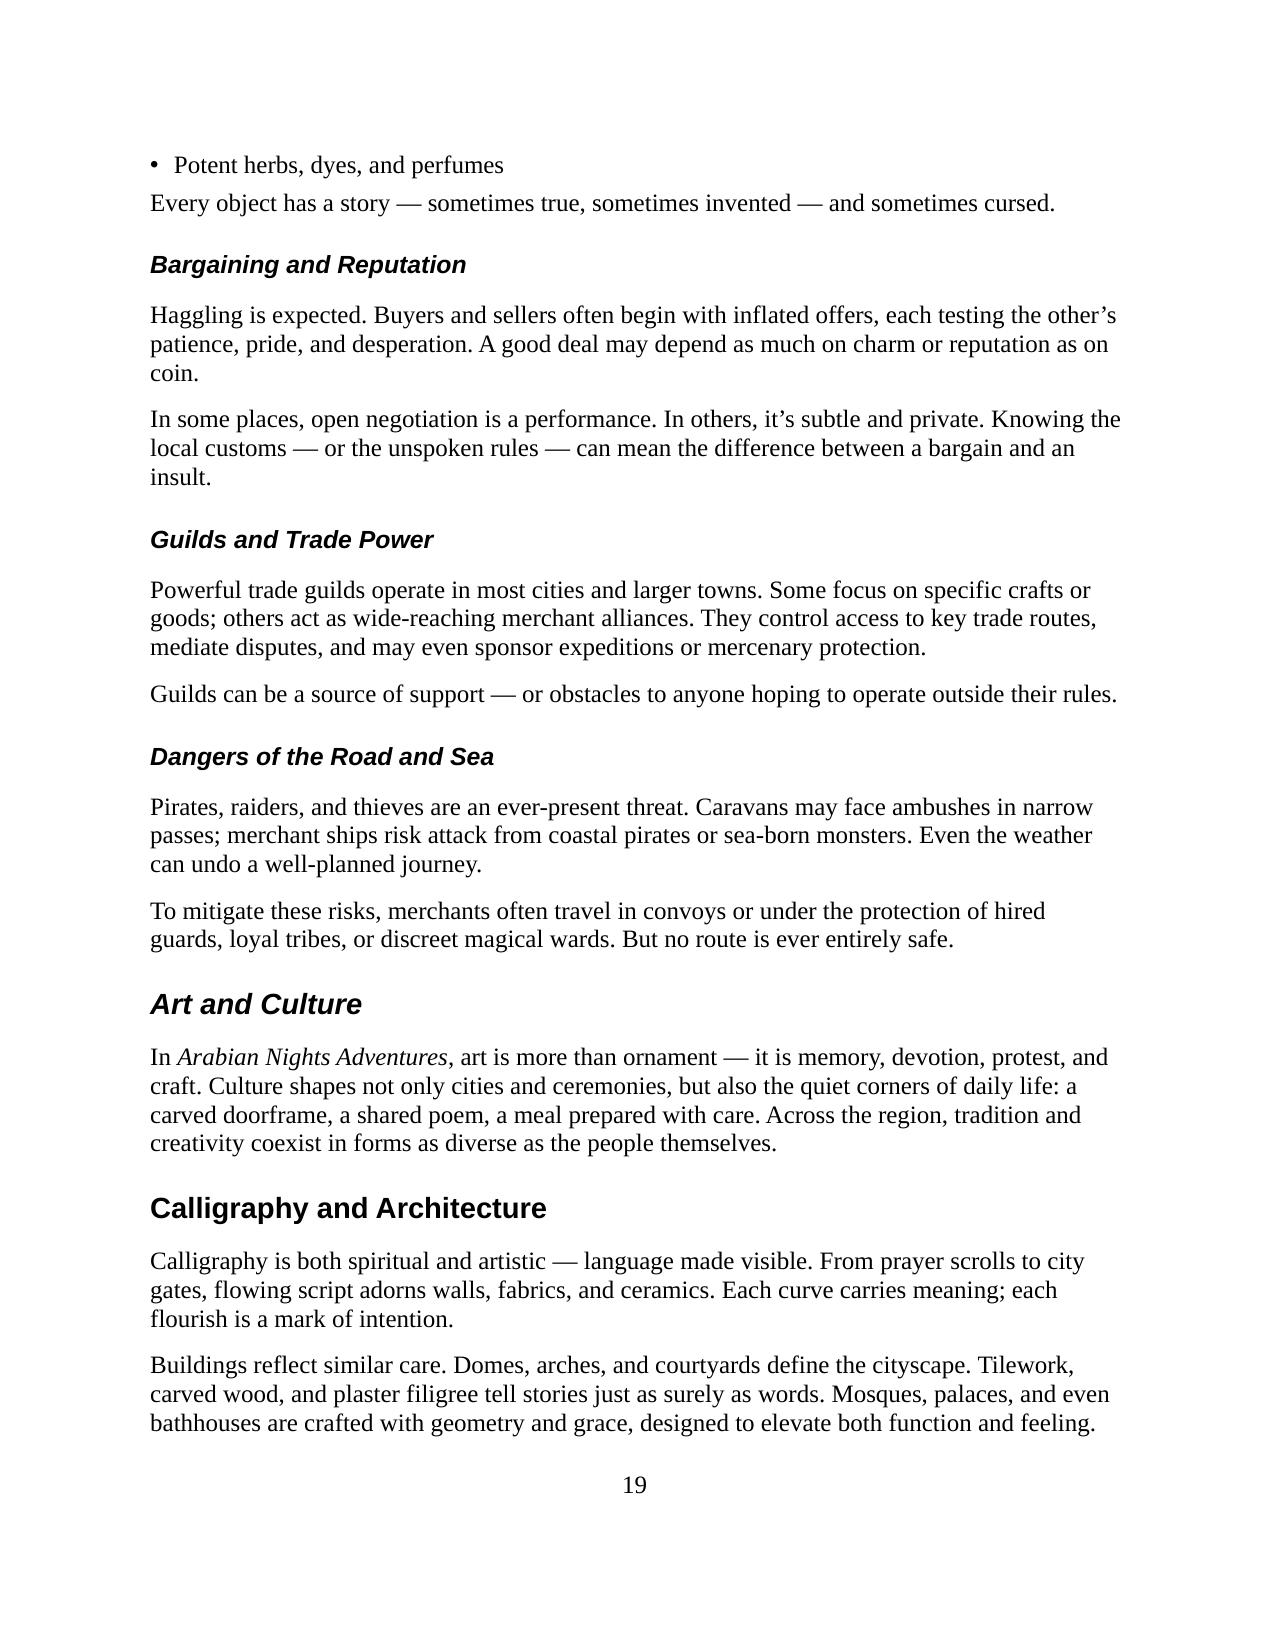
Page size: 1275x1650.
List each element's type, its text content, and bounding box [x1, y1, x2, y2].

text Calligraphy is both spiritual and artistic — language made visible. From prayer scrolls to city gates, flowing script adorns walls, fabrics, and ceramics. Each curve carries meaning; each flourish is a mark of intention. [150, 1246, 1125, 1332]
subtitle Bargaining and Reputation [150, 250, 1125, 279]
subtitle Calligraphy and Architecture [150, 1191, 1125, 1225]
text In some places, open negotiation is a performance. In others, it’s subtle and private. Knowing the local customs — or the unspoken rules — can mean the difference between a bargain and an insult. [150, 404, 1125, 491]
subtitle Guilds and Trade Power [150, 525, 1125, 553]
list Potent herbs, dyes, and perfumes [150, 150, 1125, 179]
text Buildings reflect similar care. Domes, arches, and courtyards define the cityscape. Tilework, carved wood, and plaster filigree tell stories just as surely as words. Mosques, palaces, and even bathhouses are crafted with geometry and grace, designed to elevate both function and feeling. [150, 1350, 1125, 1437]
subtitle Dangers of the Road and Sea [150, 742, 1125, 770]
text Haggling is expected. Buyers and sellers often begin with inflated offers, each testing the other’s patience, pride, and desperation. A good deal may depend as much on charm or reputation as on coin. [150, 300, 1125, 387]
subtitle Art and Culture [150, 987, 1125, 1021]
text Guilds can be a source of support — or obstacles to anyone hoping to operate outside their rules. [150, 679, 1125, 708]
text Pirates, raiders, and thieves are an ever-present threat. Caravans may face ambushes in narrow passes; merchant ships risk attack from coastal pirates or sea-born monsters. Even the weather can undo a well-planned journey. [150, 792, 1125, 878]
text To mitigate these risks, merchants often travel in convoys or under the protection of hired guards, loyal tribes, or discreet magical wards. But no route is ever entirely safe. [150, 896, 1125, 953]
text In Arabian Nights Adventures, art is more than ornament — it is memory, devotion, protest, and craft. Culture shapes not only cities and ceremonies, but also the quiet corners of daily life: a carved doorframe, a shared poem, a meal prepared with care. Across the region, tradition and creativity coexist in forms as diverse as the people themselves. [150, 1042, 1125, 1157]
text Every object has a story — sometimes true, sometimes invented — and sometimes cursed. [150, 188, 1125, 216]
text Powerful trade guilds operate in most cities and larger towns. Some focus on specific crafts or goods; others act as wide-reaching merchant alliances. They control access to key trade routes, mediate disputes, and may even sponsor expeditions or mercenary protection. [150, 575, 1125, 661]
